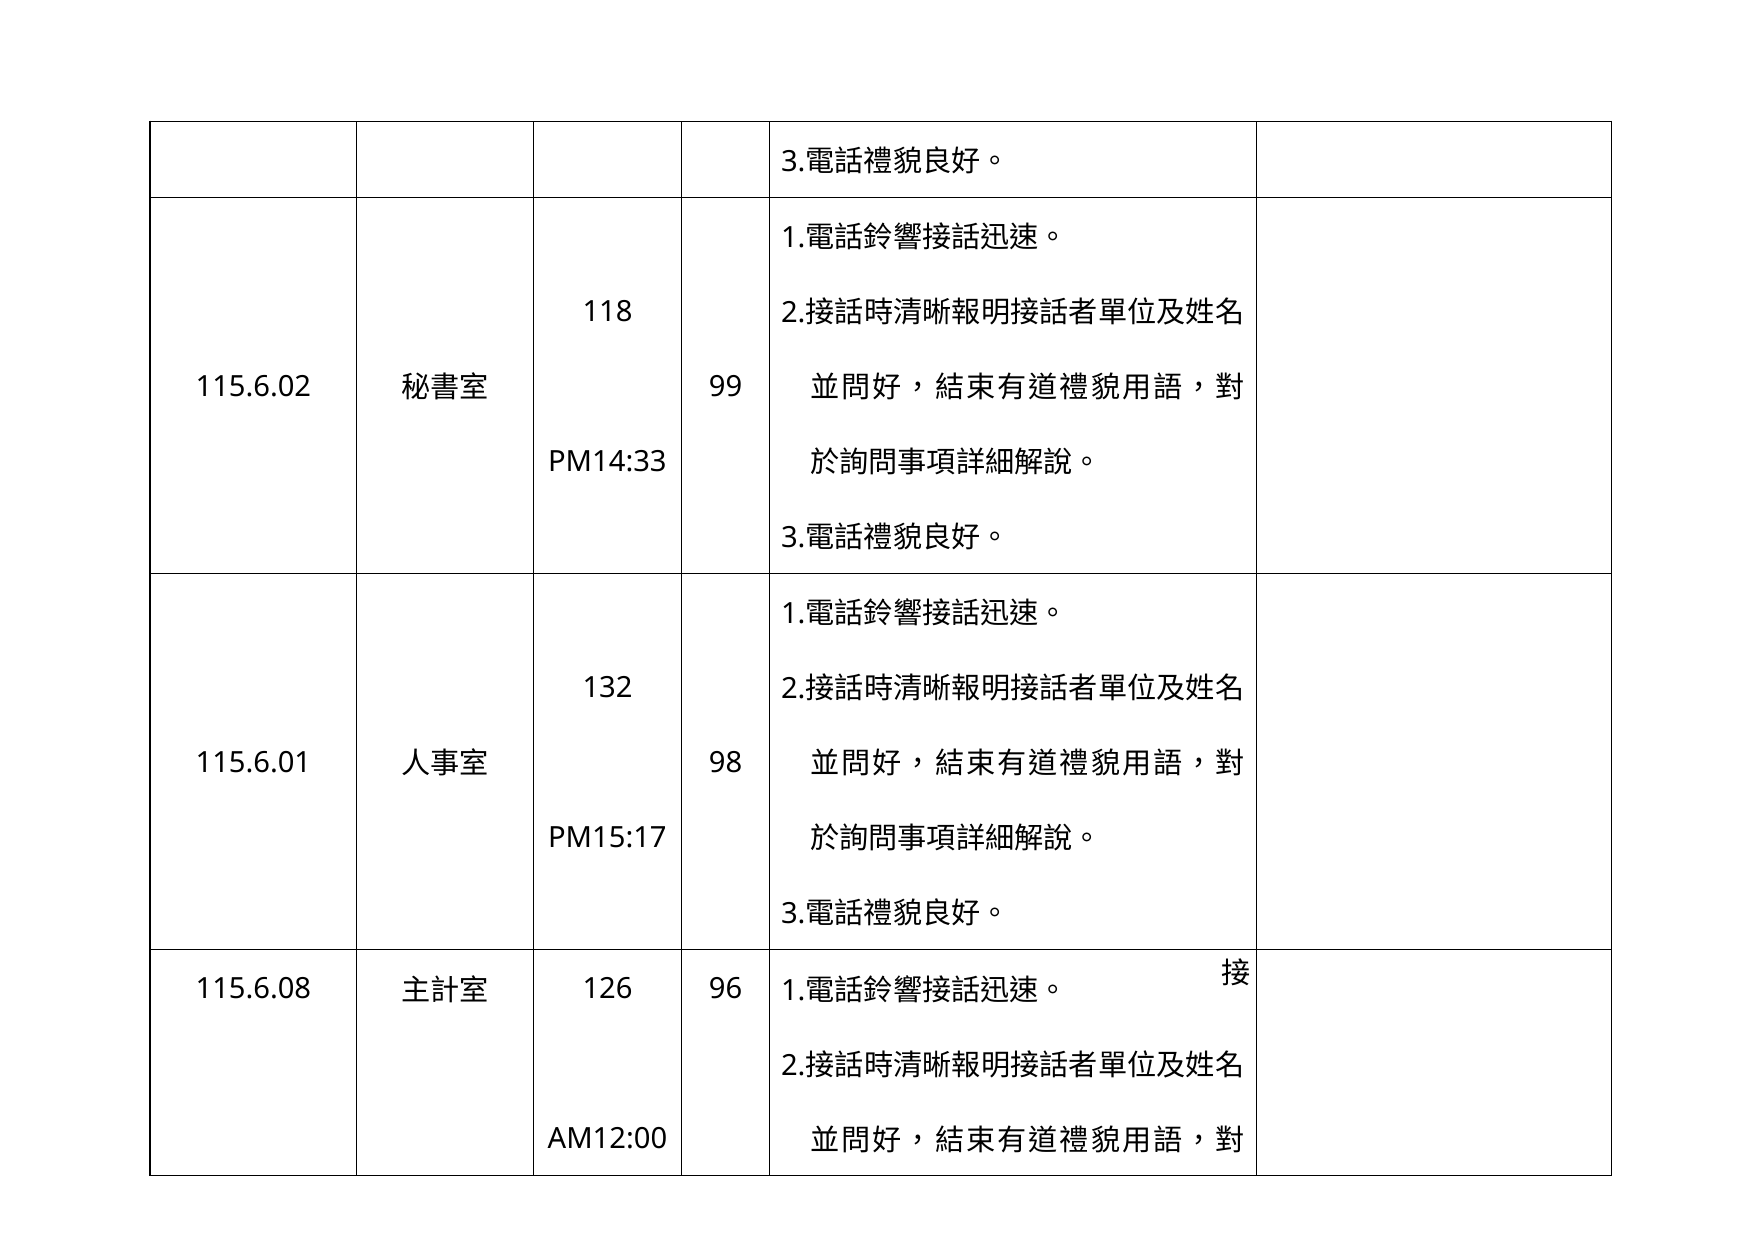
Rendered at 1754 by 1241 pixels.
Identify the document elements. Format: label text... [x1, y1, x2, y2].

table_cell [1257, 122, 1611, 197]
table_cell 1.電話鈴響接話迅速。 2.接話時清晰報明接話者單位及姓名並問好，結束有道禮貌用語，對於詢問事項詳細解說。 3.電話禮貌良好。 [770, 574, 1256, 949]
table_cell 秘書室 [357, 198, 533, 573]
table_cell 接 [1257, 950, 1611, 1175]
table_cell 115.6.02 [151, 198, 356, 573]
table_cell [151, 122, 356, 197]
table_cell 1.電話鈴響接話迅速。 2.接話時清晰報明接話者單位及姓名並問好，結束有道禮貌用語，對於詢問事項詳細解說。 3.電話禮貌良好。 [770, 198, 1256, 573]
table_cell [357, 122, 533, 197]
table_cell 132 PM15:17 [534, 574, 681, 949]
table_cell 1.電話鈴響接話迅速。 2.接話時清晰報明接話者單位及姓名並問好，結束有道禮貌用語，對 [770, 950, 1256, 1175]
table_cell 99 [682, 198, 769, 573]
table_cell [1257, 574, 1611, 949]
table_cell 98 [682, 574, 769, 949]
table_cell [682, 122, 769, 197]
table_cell 126 AM12:00 [534, 950, 681, 1175]
table_cell 人事室 [357, 574, 533, 949]
table_cell [1257, 198, 1611, 573]
table_cell 96 [682, 950, 769, 1175]
table_cell 118 PM14:33 [534, 198, 681, 573]
table_cell 115.6.01 [151, 574, 356, 949]
table_cell 主計室 [357, 950, 533, 1175]
table_cell 3.電話禮貌良好。 [770, 122, 1256, 197]
table_cell 115.6.08 [151, 950, 356, 1175]
table_cell [534, 122, 681, 197]
